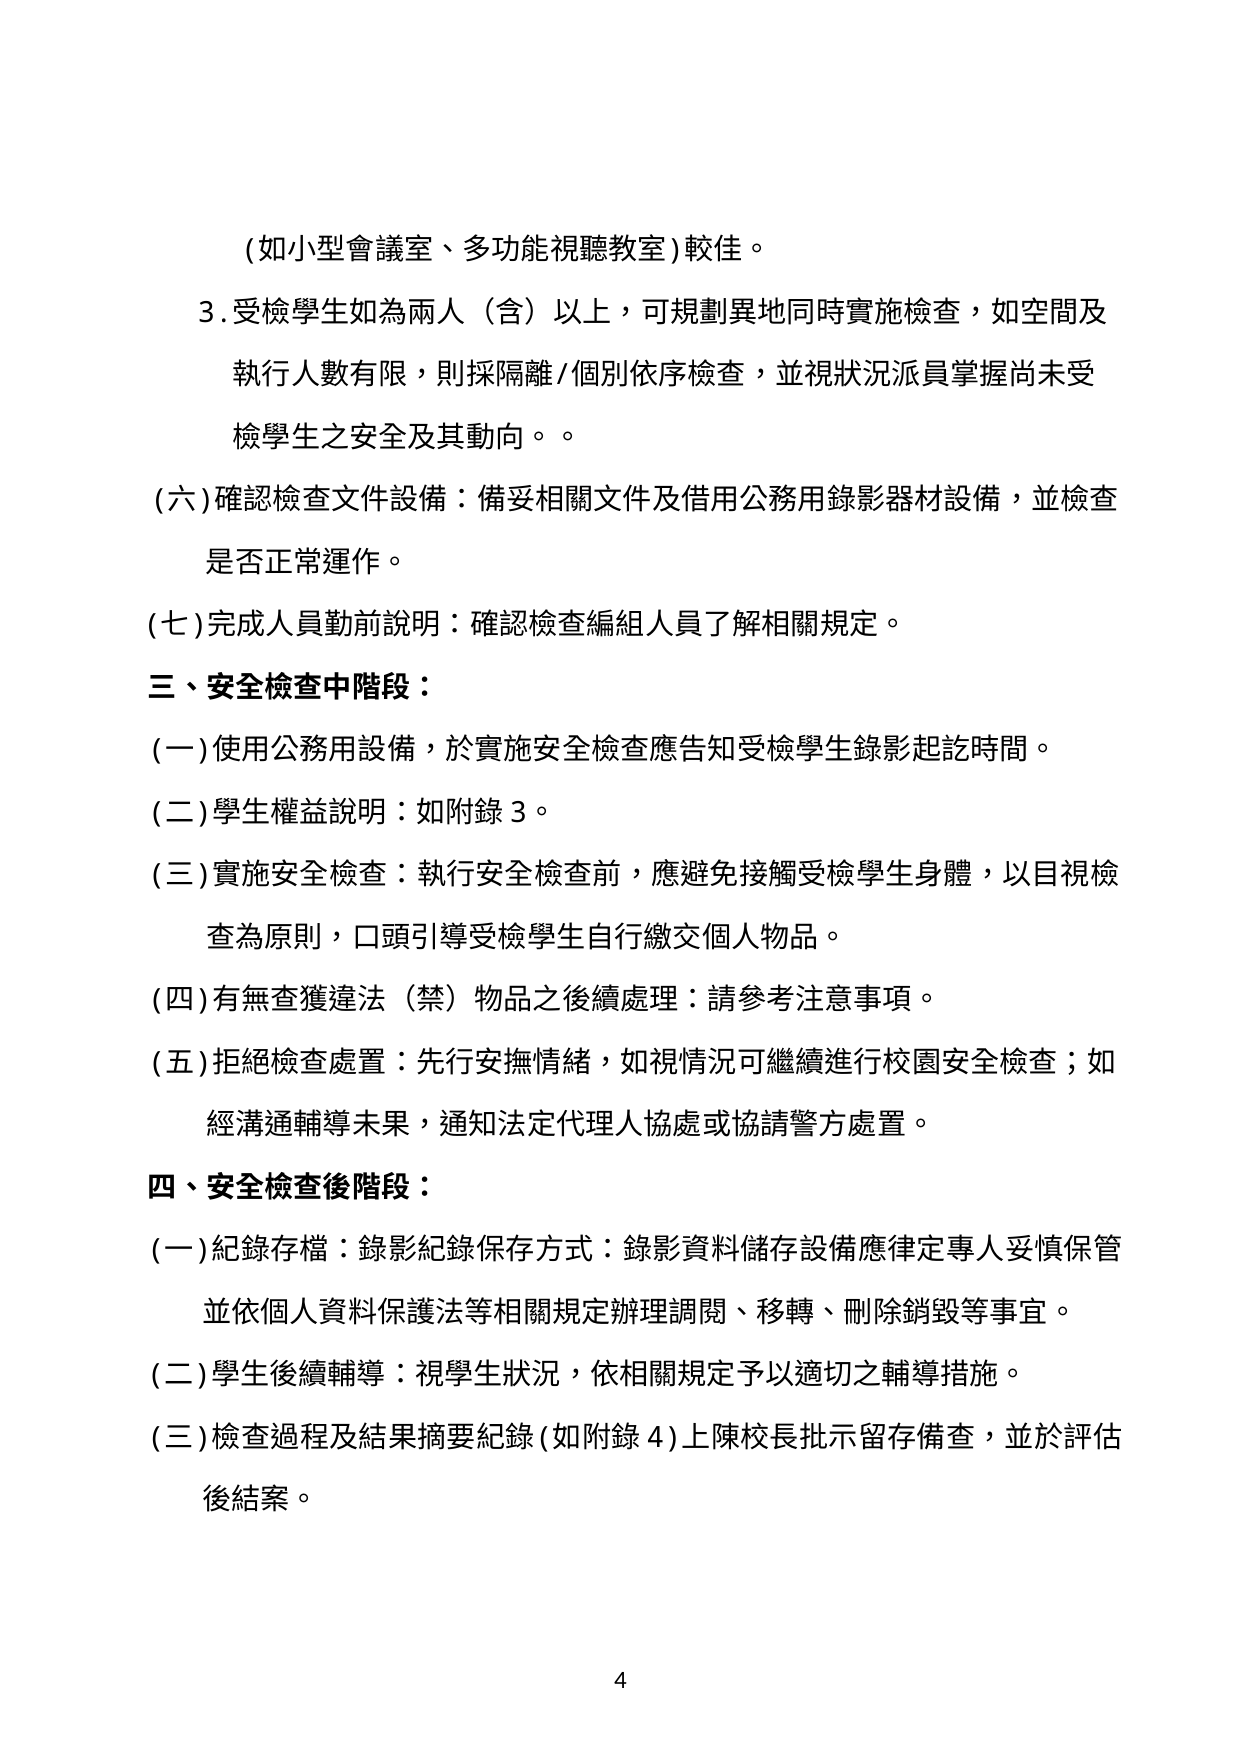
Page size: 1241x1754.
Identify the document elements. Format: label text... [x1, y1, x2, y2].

text (二)學生權益說明：如附錄3。 [148, 768, 1122, 830]
text 三、安全檢查中階段： [148, 643, 1122, 705]
text (四)有無查獲違法（禁）物品之後續處理：請參考注意事項。 [148, 955, 1122, 1018]
text 四、安全檢查後階段： [148, 1143, 1122, 1205]
text (三)檢查過程及結果摘要紀錄(如附錄4)上陳校長批示留存備查，並於評估後結案。 [129, 1393, 1122, 1518]
text 3.受檢學生如為兩人（含）以上，可規劃異地同時實施檢查，如空間及執行人數有限，則採隔離/個別依序檢查，並視狀況派員掌握尚未受檢學生之安全及其動向。。 [197, 268, 1122, 455]
text (一)使用公務用設備，於實施安全檢查應告知受檢學生錄影起訖時間。 [148, 705, 1122, 768]
text (七)完成人員勤前說明：確認檢查編組人員了解相關規定。 [143, 580, 1122, 643]
text (一)紀錄存檔：錄影紀錄保存方式：錄影資料儲存設備應律定專人妥慎保管，並依個人資料保護法等相關規定辦理調閱、移轉、刪除銷毀等事宜。 [129, 1205, 1122, 1330]
text (二)學生後續輔導：視學生狀況，依相關規定予以適切之輔導措施。 [129, 1330, 1122, 1393]
text (三)實施安全檢查：執行安全檢查前，應避免接觸受檢學生身體，以目視檢查為原則，口頭引導受檢學生自行繳交個人物品。 [148, 830, 1122, 955]
text (五)拒絕檢查處置：先行安撫情緒，如視情況可繼續進行校園安全檢查；如經溝通輔導未果，通知法定代理人協處或協請警方處置。 [148, 1018, 1122, 1143]
text (六)確認檢查文件設備：備妥相關文件及借用公務用錄影器材設備，並檢查是否正常運作。 [133, 455, 1122, 580]
text (如小型會議室、多功能視聽教室)較佳。 [206, 205, 1122, 268]
